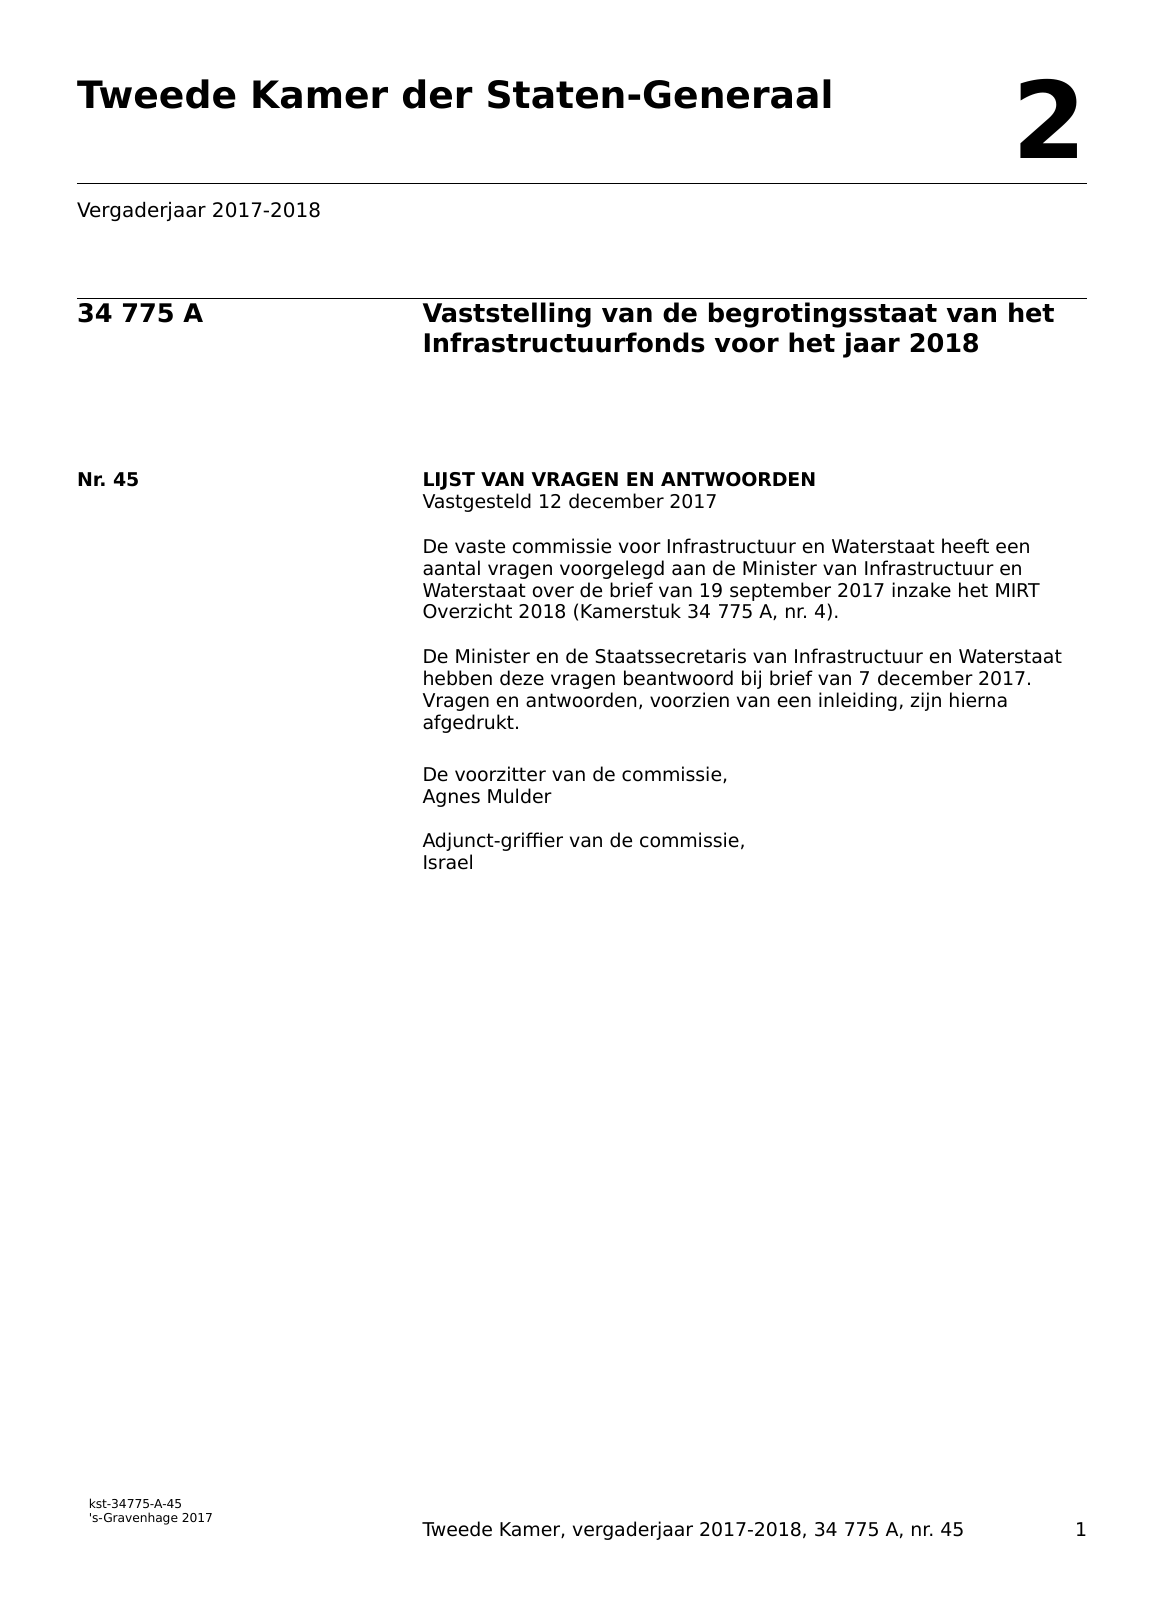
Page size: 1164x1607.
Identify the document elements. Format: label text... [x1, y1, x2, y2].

text De Minister en de Staatssecretaris van Infrastructuur en Waterstaat hebben deze vragen beantwoord bij brief van 7 december 2017. Vragen en antwoorden, voorzien van een inleiding, zijn hierna afgedrukt. [422, 646, 1087, 733]
text 's-Gravenhage 2017 [88, 1511, 323, 1525]
text kst-34775-A-45 [88, 1497, 323, 1511]
subtitle 34 775 A Vaststelling van de begrotingsstaat van het Infrastructuurfonds voor het jaar 2018 [77, 299, 1087, 358]
subtitle Nr. 45 LIJST VAN VRAGEN EN ANTWOORDEN [77, 469, 1087, 491]
table_header 2 [886, 59, 1087, 183]
text De voorzitter van de commissie, Agnes Mulder [422, 763, 1087, 807]
text Vastgesteld 12 december 2017 [422, 491, 1087, 513]
table_header Tweede Kamer der Staten-Generaal [77, 59, 886, 183]
table_cell Vergaderjaar 2017-2018 [77, 184, 1087, 298]
text De vaste commissie voor Infrastructuur en Waterstaat heeft een aantal vragen voorgelegd aan de Minister van Infrastructuur en Waterstaat over de brief van 19 september 2017 inzake het MIRT Overzicht 2018 (Kamerstuk 34 775 A, nr. 4). [422, 536, 1087, 623]
text Adjunct-griffier van de commissie, Israel [422, 830, 1087, 874]
